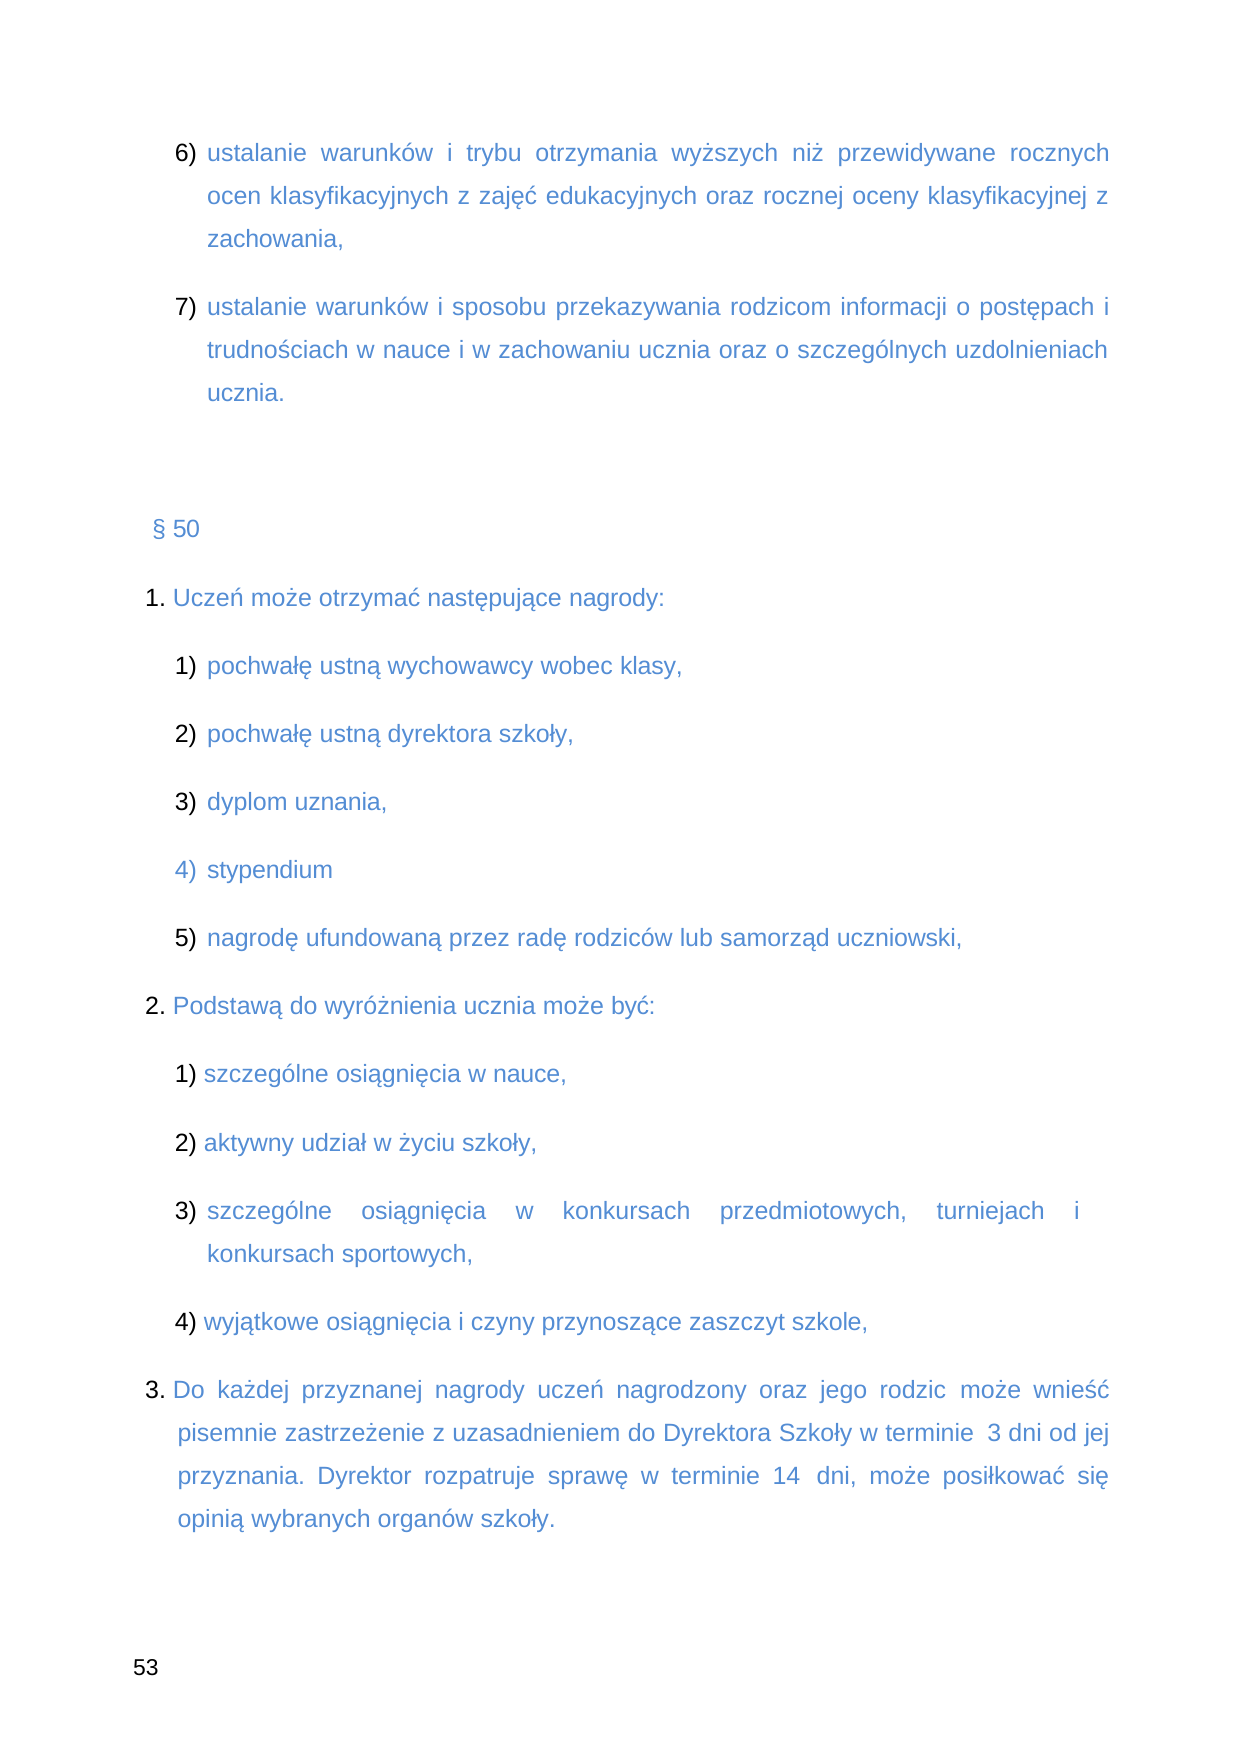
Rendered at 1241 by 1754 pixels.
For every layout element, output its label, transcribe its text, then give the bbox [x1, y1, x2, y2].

list wyjątkowe osiągnięcia i czyny przynoszące zaszczyt szkole, [174, 1307, 1105, 1336]
list nagrodę ufundowaną przez radę rodziców lub samorząd uczniowski, [174, 923, 1105, 952]
list Uczeń może otrzymać następujące nagrody: [145, 582, 1105, 611]
list aktywny udział w życiu szkoły, [174, 1127, 1105, 1156]
list dyplom uznania, [174, 787, 1105, 816]
list Do każdej przyznanej nagrody uczeń nagrodzony oraz jego rodzic może wnieść pisemnie zastrzeżenie z uzasadnieniem do Dyrektora Szkoły w terminie 3 dni od jej przyznania. Dyrektor rozpatruje sprawę w terminie 14 dni, może posiłkować się opinią wybranych organów szkoły. [145, 1375, 1109, 1533]
list pochwałę ustną wychowawcy wobec klasy, [174, 651, 1105, 679]
list ustalanie warunków i sposobu przekazywania rodzicom informacji o postępach i trudnościach w nauce i w zachowaniu ucznia oraz o szczególnych uzdolnieniach ucznia. [174, 292, 1109, 407]
list szczególne osiągnięcia w konkursach przedmiotowych, turniejach i konkursach sportowych, [174, 1196, 1080, 1267]
list ustalanie warunków i trybu otrzymania wyższych niż przewidywane rocznych ocen klasyfikacyjnych z zajęć edukacyjnych oraz rocznej oceny klasyfikacyjnej z zachowania, [174, 137, 1109, 252]
list szczególne osiągnięcia w nauce, [174, 1059, 1105, 1088]
list stypendium [174, 855, 1105, 884]
list pochwałę ustną dyrektora szkoły, [174, 719, 1105, 747]
list Podstawą do wyróżnienia ucznia może być: [145, 991, 1105, 1020]
subtitle § 50 [152, 514, 1105, 543]
